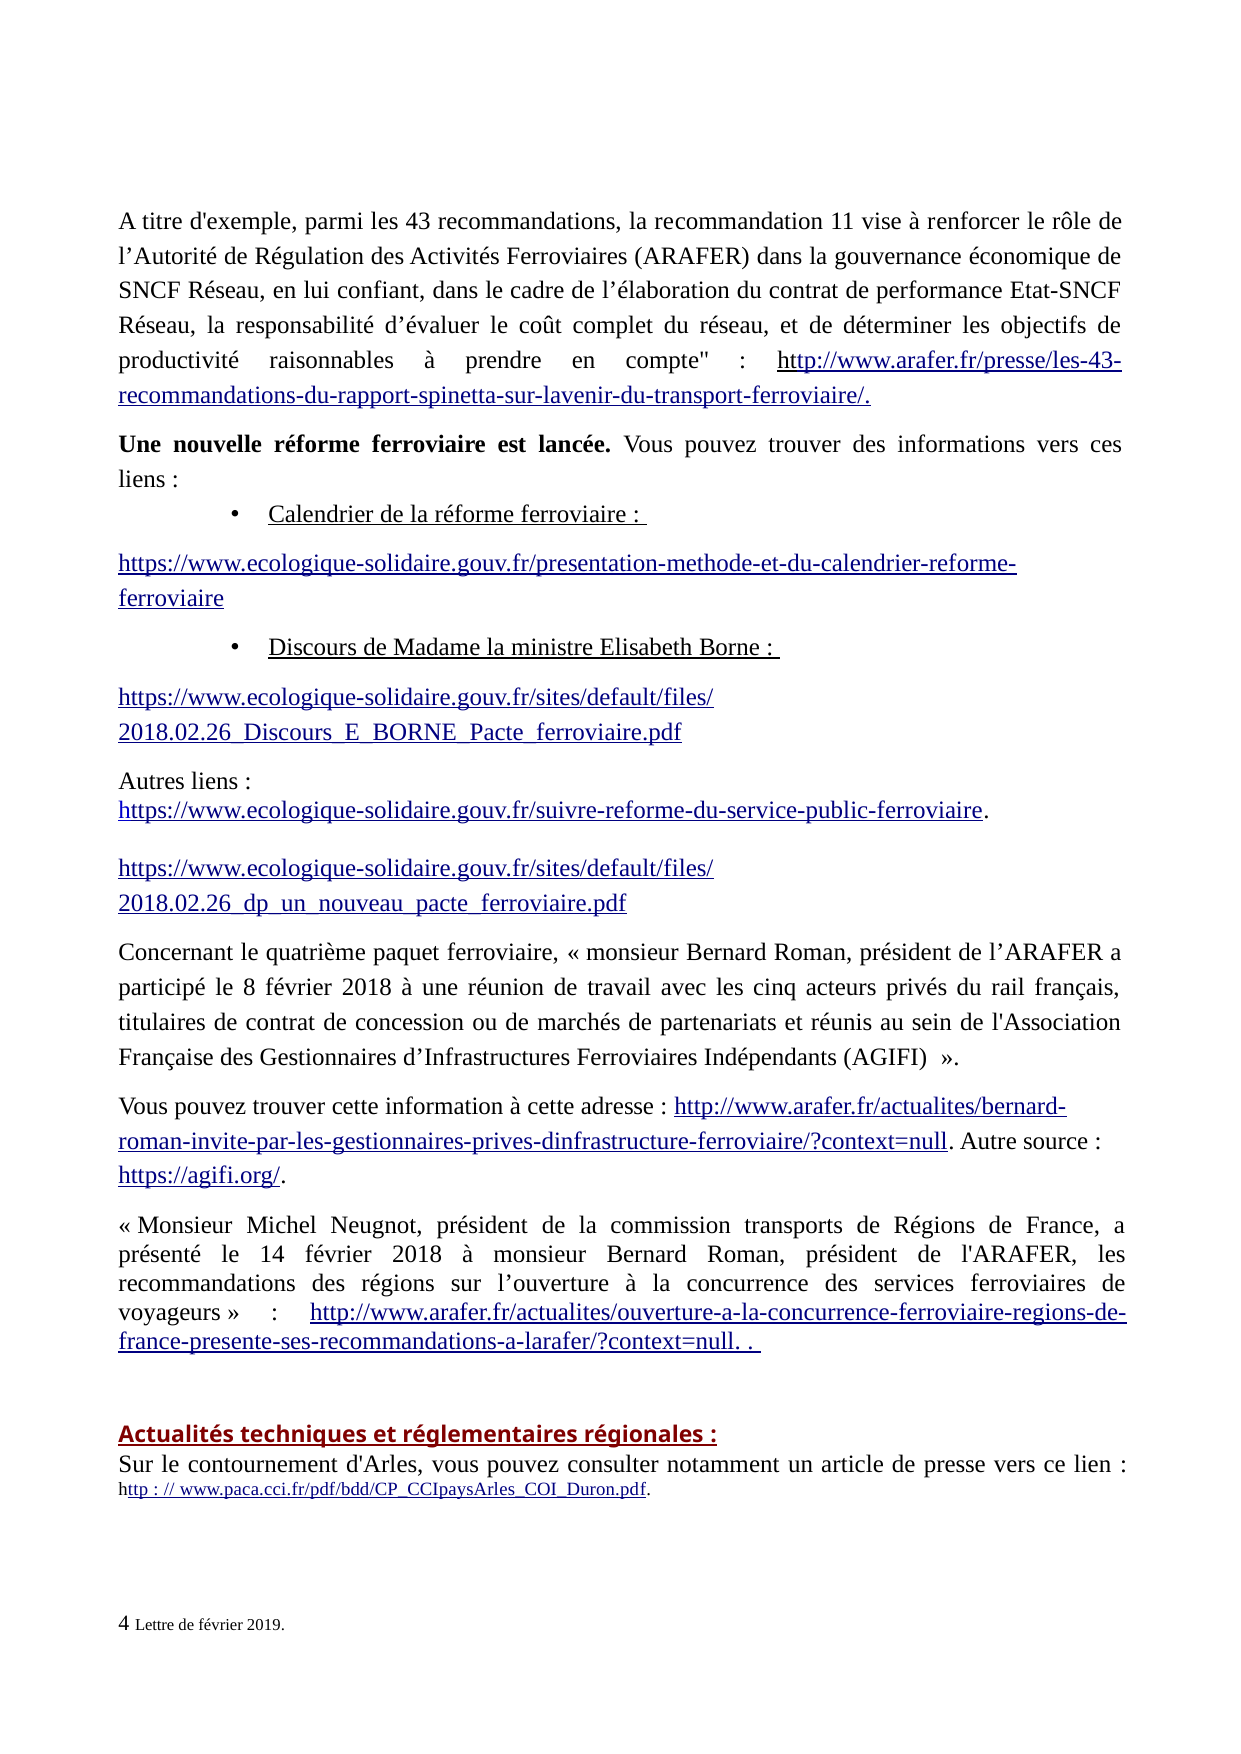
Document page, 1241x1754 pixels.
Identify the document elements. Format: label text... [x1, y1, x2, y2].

text Concernant le quatrième paquet ferroviaire, « monsieur Bernard Roman, président de l’ARAFER a participé le 8 février 2018 à une réunion de travail avec les cinq acteurs privés du rail français, titulaires de contrat de concession ou de marchés de partenariats et réunis au sein de l'Association Française des Gestionnaires d’Infrastructures Ferroviaires Indépendants (AGIFI) ». [118, 937, 1122, 1071]
list Calendrier de la réforme ferroviaire : [231, 499, 1122, 528]
list Discours de Madame la ministre Elisabeth Borne : [231, 632, 1122, 661]
text Sur le contournement d'Arles, vous pouvez consulter notamment un article de presse vers ce lien : http : // www.paca.cci.fr/pdf/bdd/CP_CCIpaysArles_COI_Duron.pdf. [118, 1449, 1127, 1507]
text https://www.ecologique-solidaire.gouv.fr/presentation-methode-et-du-calendrier-reforme-ferroviaire [118, 548, 1122, 612]
text A titre d'exemple, parmi les 43 recommandations, la recommandation 11 vise à renforcer le rôle de l’Autorité de Régulation des Activités Ferroviaires (ARAFER) dans la gouvernance économique de SNCF Réseau, en lui confiant, dans le cadre de l’élaboration du contrat de performance Etat-SNCF Réseau, la responsabilité d’évaluer le coût complet du réseau, et de déterminer les objectifs de productivité raisonnables à prendre en compte" : http://www.arafer.fr/presse/les-43-recommandations-du-rapport-spinetta-sur-lavenir-du-transport-ferroviaire/. [118, 206, 1122, 409]
text Autres liens : [118, 766, 1127, 795]
text Vous pouvez trouver cette information à cette adresse : http://www.arafer.fr/actualites/bernard-roman-invite-par-les-gestionnaires-prives-dinfrastructure-ferroviaire/?context=null. Autre source : https://agifi.org/. [118, 1091, 1122, 1189]
text https://www.ecologique-solidaire.gouv.fr/sites/default/files/2018.02.26_Discours_E_BORNE_Pacte_ferroviaire.pdf [118, 682, 1122, 745]
text https://www.ecologique-solidaire.gouv.fr/sites/default/files/2018.02.26_dp_un_nouveau_pacte_ferroviaire.pdf [118, 853, 1122, 917]
text https://www.ecologique-solidaire.gouv.fr/suivre-reforme-du-service-public-ferroviaire. [118, 795, 1127, 824]
text Une nouvelle réforme ferroviaire est lancée. Vous pouvez trouver des informations vers ces liens : [118, 429, 1122, 493]
text Actualités techniques et réglementaires régionales : [118, 1418, 1127, 1449]
text « Monsieur Michel Neugnot, président de la commission transports de Régions de France, a présenté le 14 février 2018 à monsieur Bernard Roman, président de l'ARAFER, les recommandations des régions sur l’ouverture à la concurrence des services ferroviaires de voyageurs » : http://www.arafer.fr/actualites/ouverture-a-la-concurrence-ferroviaire-regions-de-france-presente-ses-recommandations-a-larafer/?context=null. . [118, 1210, 1127, 1355]
